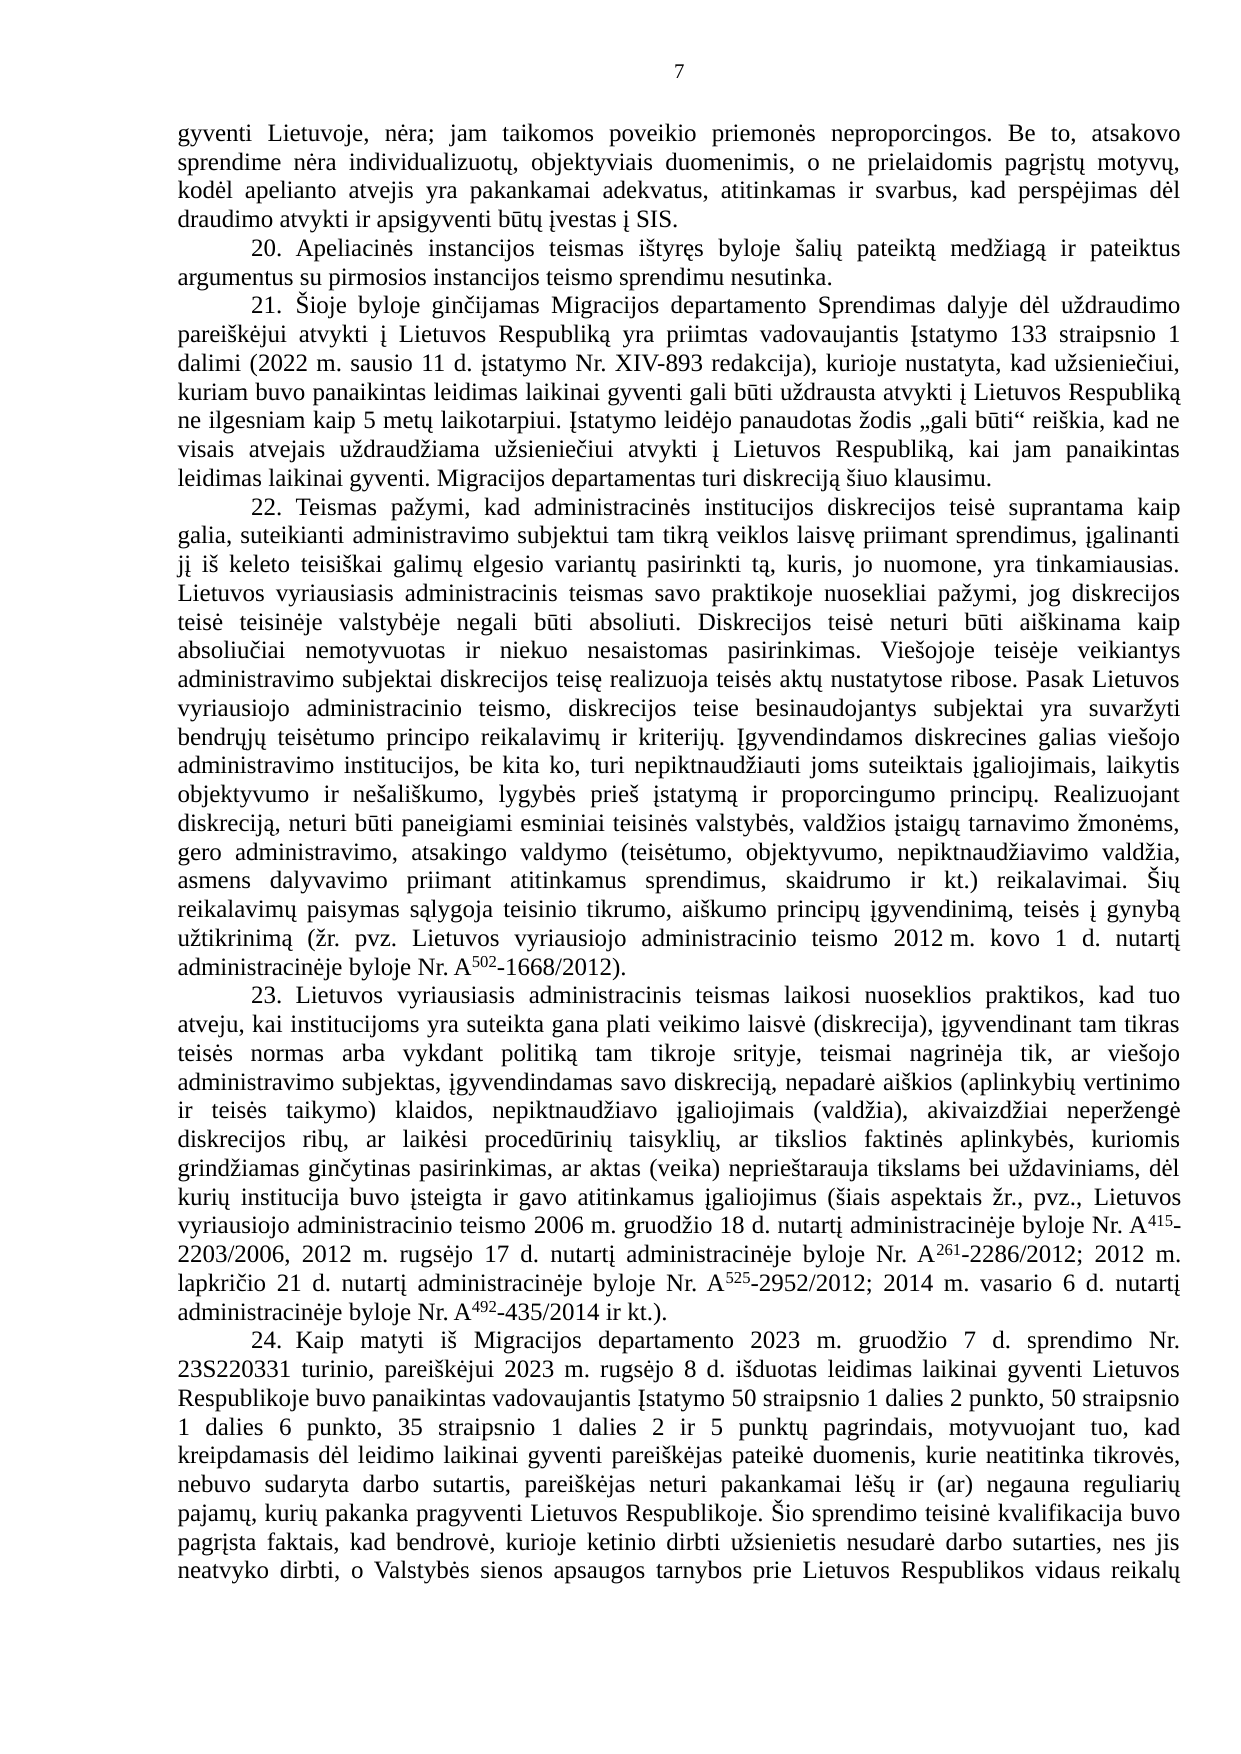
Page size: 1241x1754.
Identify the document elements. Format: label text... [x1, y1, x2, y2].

text 20. Apeliacinės instancijos teismas ištyręs byloje šalių pateiktą medžiagą ir pateiktus argumentus su pirmosios instancijos teismo sprendimu nesutinka. [177, 233, 1181, 291]
text 21. Šioje byloje ginčijamas Migracijos departamento Sprendimas dalyje dėl uždraudimo pareiškėjui atvykti į Lietuvos Respubliką yra priimtas vadovaujantis Įstatymo 133 straipsnio 1 dalimi (2022 m. sausio 11 d. įstatymo Nr. XIV-893 redakcija), kurioje nustatyta, kad užsieniečiui, kuriam buvo panaikintas leidimas laikinai gyventi gali būti uždrausta atvykti į Lietuvos Respubliką ne ilgesniam kaip 5 metų laikotarpiui. Įstatymo leidėjo panaudotas žodis „gali būti“ reiškia, kad ne visais atvejais uždraudžiama užsieniečiui atvykti į Lietuvos Respubliką, kai jam panaikintas leidimas laikinai gyventi. Migracijos departamentas turi diskreciją šiuo klausimu. [177, 291, 1181, 492]
text 23. Lietuvos vyriausiasis administracinis teismas laikosi nuoseklios praktikos, kad tuo atveju, kai institucijoms yra suteikta gana plati veikimo laisvė (diskrecija), įgyvendinant tam tikras teisės normas arba vykdant politiką tam tikroje srityje, teismai nagrinėja tik, ar viešojo administravimo subjektas, įgyvendindamas savo diskreciją, nepadarė aiškios (aplinkybių vertinimo ir teisės taikymo) klaidos, nepiktnaudžiavo įgaliojimais (valdžia), akivaizdžiai neperžengė diskrecijos ribų, ar laikėsi procedūrinių taisyklių, ar tikslios faktinės aplinkybės, kuriomis grindžiamas ginčytinas pasirinkimas, ar aktas (veika) neprieštarauja tikslams bei uždaviniams, dėl kurių institucija buvo įsteigta ir gavo atitinkamus įgaliojimus (šiais aspektais žr., pvz., Lietuvos vyriausiojo administracinio teismo 2006 m. gruodžio 18 d. nutartį administracinėje byloje Nr. A415-2203/2006, 2012 m. rugsėjo 17 d. nutartį administracinėje byloje Nr. A261-2286/2012; 2012 m. lapkričio 21 d. nutartį administracinėje byloje Nr. A525-2952/2012; 2014 m. vasario 6 d. nutartį administracinėje byloje Nr. A492-435/2014 ir kt.). [177, 981, 1181, 1326]
text gyventi Lietuvoje, nėra; jam taikomos poveikio priemonės neproporcingos. Be to, atsakovo sprendime nėra individualizuotų, objektyviais duomenimis, o ne prielaidomis pagrįstų motyvų, kodėl apelianto atvejis yra pakankamai adekvatus, atitinkamas ir svarbus, kad perspėjimas dėl draudimo atvykti ir apsigyventi būtų įvestas į SIS. [177, 118, 1181, 233]
text 22. Teismas pažymi, kad administracinės institucijos diskrecijos teisė suprantama kaip galia, suteikianti administravimo subjektui tam tikrą veiklos laisvę priimant sprendimus, įgalinanti jį iš keleto teisiškai galimų elgesio variantų pasirinkti tą, kuris, jo nuomone, yra tinkamiausias. Lietuvos vyriausiasis administracinis teismas savo praktikoje nuosekliai pažymi, jog diskrecijos teisė teisinėje valstybėje negali būti absoliuti. Diskrecijos teisė neturi būti aiškinama kaip absoliučiai nemotyvuotas ir niekuo nesaistomas pasirinkimas. Viešojoje teisėje veikiantys administravimo subjektai diskrecijos teisę realizuoja teisės aktų nustatytose ribose. Pasak Lietuvos vyriausiojo administracinio teismo, diskrecijos teise besinaudojantys subjektai yra suvaržyti bendrųjų teisėtumo principo reikalavimų ir kriterijų. Įgyvendindamos diskrecines galias viešojo administravimo institucijos, be kita ko, turi nepiktnaudžiauti joms suteiktais įgaliojimais, laikytis objektyvumo ir nešališkumo, lygybės prieš įstatymą ir proporcingumo principų. Realizuojant diskreciją, neturi būti paneigiami esminiai teisinės valstybės, valdžios įstaigų tarnavimo žmonėms, gero administravimo, atsakingo valdymo (teisėtumo, objektyvumo, nepiktnaudžiavimo valdžia, asmens dalyvavimo priimant atitinkamus sprendimus, skaidrumo ir kt.) reikalavimai. Šių reikalavimų paisymas sąlygoja teisinio tikrumo, aiškumo principų įgyvendinimą, teisės į gynybą užtikrinimą (žr. pvz. Lietuvos vyriausiojo administracinio teismo 2012 m. kovo 1 d. nutartį administracinėje byloje Nr. A502-1668/2012). [177, 492, 1181, 981]
text 24. Kaip matyti iš Migracijos departamento 2023 m. gruodžio 7 d. sprendimo Nr. 23S220331 turinio, pareiškėjui 2023 m. rugsėjo 8 d. išduotas leidimas laikinai gyventi Lietuvos Respublikoje buvo panaikintas vadovaujantis Įstatymo 50 straipsnio 1 dalies 2 punkto, 50 straipsnio 1 dalies 6 punkto, 35 straipsnio 1 dalies 2 ir 5 punktų pagrindais, motyvuojant tuo, kad kreipdamasis dėl leidimo laikinai gyventi pareiškėjas pateikė duomenis, kurie neatitinka tikrovės, nebuvo sudaryta darbo sutartis, pareiškėjas neturi pakankamai lėšų ir (ar) negauna reguliarių pajamų, kurių pakanka pragyventi Lietuvos Respublikoje. Šio sprendimo teisinė kvalifikacija buvo pagrįsta faktais, kad bendrovė, kurioje ketinio dirbti užsienietis nesudarė darbo sutarties, nes jis neatvyko dirbti, o Valstybės sienos apsaugos tarnybos prie Lietuvos Respublikos vidaus reikalų [177, 1326, 1181, 1584]
